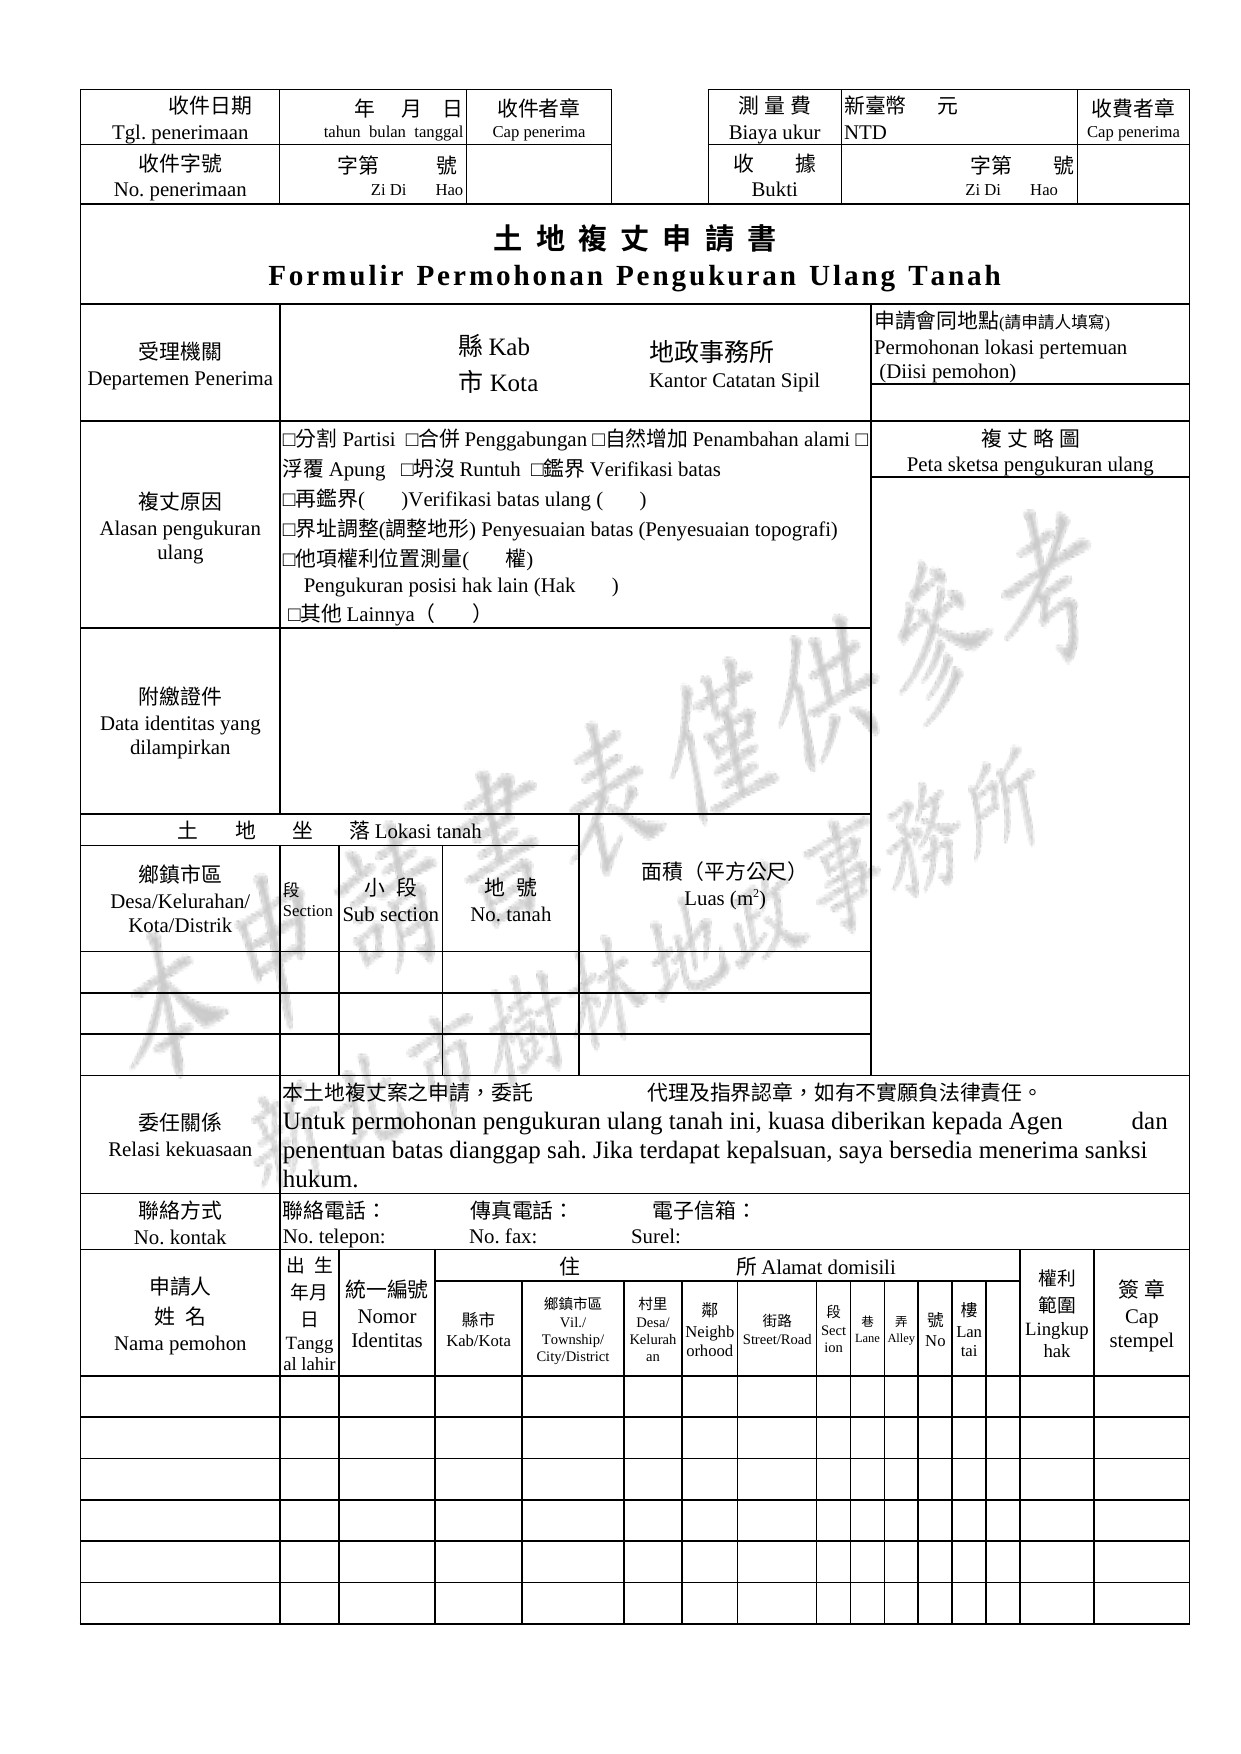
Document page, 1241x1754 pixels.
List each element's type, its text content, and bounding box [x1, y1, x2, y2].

picture [436, 1377, 521, 1395]
table_cell [851, 1459, 884, 1499]
table_header 測 量 費 Biaya ukur [709, 90, 841, 144]
table_cell 字第 號 Zi Di Hao [842, 145, 1077, 203]
table_cell [281, 1395, 338, 1416]
picture [281, 994, 338, 1033]
picture [281, 305, 870, 420]
table_cell 收件字號 No. penerimaan [81, 145, 279, 203]
picture [340, 952, 442, 992]
table_cell [953, 1395, 985, 1416]
table_cell [523, 1418, 623, 1458]
table_cell [281, 1583, 338, 1623]
table_cell [612, 144, 708, 203]
picture [953, 1282, 985, 1375]
picture [738, 1377, 816, 1395]
table_cell 土 地 複 丈 申 請 書 Formulir Permohonan Pengukuran Ulang Tanah [81, 205, 1189, 294]
table_cell [1021, 1501, 1093, 1540]
table_cell [683, 1583, 737, 1623]
table_cell [885, 1583, 917, 1623]
table_cell [987, 1459, 1019, 1499]
picture [443, 952, 578, 992]
picture [81, 1250, 279, 1375]
table_cell 字第 號 Zi Di Hao [280, 145, 466, 203]
picture [872, 422, 1189, 476]
picture [81, 422, 279, 627]
table_cell [953, 1542, 985, 1582]
table_cell [1095, 1583, 1189, 1623]
table_cell [919, 1542, 951, 1582]
table_cell [340, 1459, 434, 1499]
table_cell [625, 1418, 681, 1458]
table_cell [738, 1459, 816, 1499]
picture [817, 1282, 850, 1375]
table_cell [919, 1459, 951, 1499]
table_cell [817, 1542, 850, 1582]
picture [851, 1282, 884, 1375]
picture [683, 1282, 737, 1375]
picture [683, 1377, 737, 1395]
picture [987, 1282, 1019, 1375]
picture [1021, 1377, 1093, 1395]
table_cell [340, 1418, 434, 1458]
picture [1021, 1250, 1093, 1375]
picture [281, 1035, 338, 1075]
picture [281, 422, 870, 627]
table_cell [81, 1395, 279, 1416]
picture [81, 815, 578, 845]
table_cell [738, 1583, 816, 1623]
table_cell [987, 1583, 1019, 1623]
table_cell [817, 1418, 850, 1458]
picture [625, 1377, 681, 1395]
table_cell [81, 1459, 279, 1499]
table_cell 收 據 Bukti [709, 145, 841, 203]
table_cell [851, 1395, 884, 1416]
picture [81, 629, 279, 813]
picture [443, 994, 578, 1033]
table_cell [885, 1542, 917, 1582]
picture [625, 1282, 681, 1375]
picture [817, 1377, 850, 1395]
table_cell [1095, 1418, 1189, 1458]
table_cell [625, 1501, 681, 1540]
picture [1095, 1377, 1189, 1395]
table_cell [738, 1501, 816, 1540]
table_cell [281, 1501, 338, 1540]
table_cell [436, 1459, 521, 1499]
picture [443, 1035, 578, 1075]
table_cell [817, 1395, 850, 1416]
picture [281, 1076, 1189, 1193]
picture [885, 1282, 917, 1375]
picture [340, 846, 442, 951]
table_cell [919, 1395, 951, 1416]
table_cell [683, 1395, 737, 1416]
table_cell [436, 1501, 521, 1540]
table_cell [987, 1542, 1019, 1582]
table_cell [436, 1542, 521, 1582]
picture [81, 1076, 279, 1193]
table_cell [281, 1459, 338, 1499]
table_cell [817, 1501, 850, 1540]
table_cell [851, 1542, 884, 1582]
table_cell [625, 1583, 681, 1623]
picture [281, 1194, 1189, 1249]
table_cell [987, 1501, 1019, 1540]
picture [987, 1377, 1019, 1395]
picture [81, 1194, 279, 1249]
picture [436, 1282, 521, 1375]
table_cell [436, 1583, 521, 1623]
picture [953, 1377, 985, 1395]
table_cell [683, 1501, 737, 1540]
table_cell [436, 1395, 521, 1416]
table_cell [340, 1583, 434, 1623]
picture [340, 1250, 434, 1375]
table_header 收件者章 Cap penerima [467, 90, 611, 144]
picture [919, 1377, 951, 1395]
picture [0, 294, 80, 1395]
picture [281, 952, 338, 992]
table_header 收件日期 Tgl. penerimaan [81, 90, 279, 144]
table_cell [987, 1418, 1019, 1458]
table_cell [81, 1418, 279, 1458]
table_cell [1021, 1395, 1093, 1416]
table_cell [885, 1418, 917, 1458]
picture [523, 1377, 623, 1395]
picture [1095, 1250, 1189, 1375]
picture [340, 1377, 434, 1395]
table_cell [340, 1395, 434, 1416]
picture [580, 1035, 870, 1075]
table_cell [953, 1418, 985, 1458]
table_cell [523, 1459, 623, 1499]
table_cell [281, 1542, 338, 1582]
picture [738, 1282, 816, 1375]
table_cell [851, 1418, 884, 1458]
picture [580, 815, 870, 951]
picture [81, 305, 279, 420]
table_cell [683, 1459, 737, 1499]
picture [281, 1377, 338, 1395]
table_cell [919, 1418, 951, 1458]
table_cell [953, 1501, 985, 1540]
table_cell [523, 1542, 623, 1582]
picture [443, 846, 578, 951]
table_cell [987, 1395, 1019, 1416]
table_cell [523, 1583, 623, 1623]
picture [81, 952, 279, 992]
table_cell [738, 1542, 816, 1582]
table_cell [281, 1418, 338, 1458]
table_cell [953, 1459, 985, 1499]
picture [281, 629, 870, 813]
table_cell [683, 1542, 737, 1582]
table_cell [1078, 145, 1189, 203]
picture [340, 994, 442, 1033]
picture [81, 1035, 279, 1075]
table_cell [683, 1418, 737, 1458]
picture [281, 1250, 338, 1375]
picture [340, 1035, 442, 1075]
table_cell [625, 1542, 681, 1582]
picture [885, 1377, 917, 1395]
table_cell [885, 1459, 917, 1499]
table_cell [340, 1542, 434, 1582]
table_cell [1095, 1395, 1189, 1416]
table_cell [523, 1501, 623, 1540]
table_cell [1095, 1459, 1189, 1499]
picture [919, 1282, 951, 1375]
picture [872, 305, 1189, 383]
table_cell [1021, 1459, 1093, 1499]
picture [281, 846, 338, 951]
table_header 收費者章 Cap penerima [1078, 90, 1189, 144]
table_cell [851, 1583, 884, 1623]
table_cell [625, 1459, 681, 1499]
table_cell [1021, 1542, 1093, 1582]
table_header 年 月 日 tahun bulan tanggal [280, 90, 466, 144]
picture [81, 1377, 279, 1395]
picture [580, 994, 870, 1033]
table_cell [885, 1501, 917, 1540]
table_cell [625, 1395, 681, 1416]
table_cell [467, 145, 611, 203]
table_cell [81, 1542, 279, 1582]
table_header [612, 89, 708, 144]
table_cell [851, 1501, 884, 1540]
table_cell [738, 1418, 816, 1458]
table_header 新臺幣 元 NTD [842, 90, 1077, 144]
table_cell [1095, 1542, 1189, 1582]
picture [81, 294, 1189, 303]
table_cell [738, 1395, 816, 1416]
table_cell [436, 1418, 521, 1458]
table_cell [817, 1583, 850, 1623]
picture [436, 1250, 1019, 1280]
picture [523, 1282, 623, 1375]
picture [81, 846, 279, 951]
picture [81, 994, 279, 1033]
picture [872, 478, 1189, 1075]
table_cell [340, 1501, 434, 1540]
table_cell [81, 1583, 279, 1623]
table_cell [81, 1501, 279, 1540]
picture [1190, 294, 1241, 1395]
picture [872, 385, 1189, 420]
table_cell [953, 1583, 985, 1623]
table_cell [919, 1583, 951, 1623]
picture [851, 1377, 884, 1395]
table_cell [1021, 1418, 1093, 1458]
table_cell [919, 1501, 951, 1540]
table_cell [523, 1395, 623, 1416]
picture [580, 952, 870, 992]
table_cell [1021, 1583, 1093, 1623]
table_cell [885, 1395, 917, 1416]
table_cell [1095, 1501, 1189, 1540]
table_cell [817, 1459, 850, 1499]
